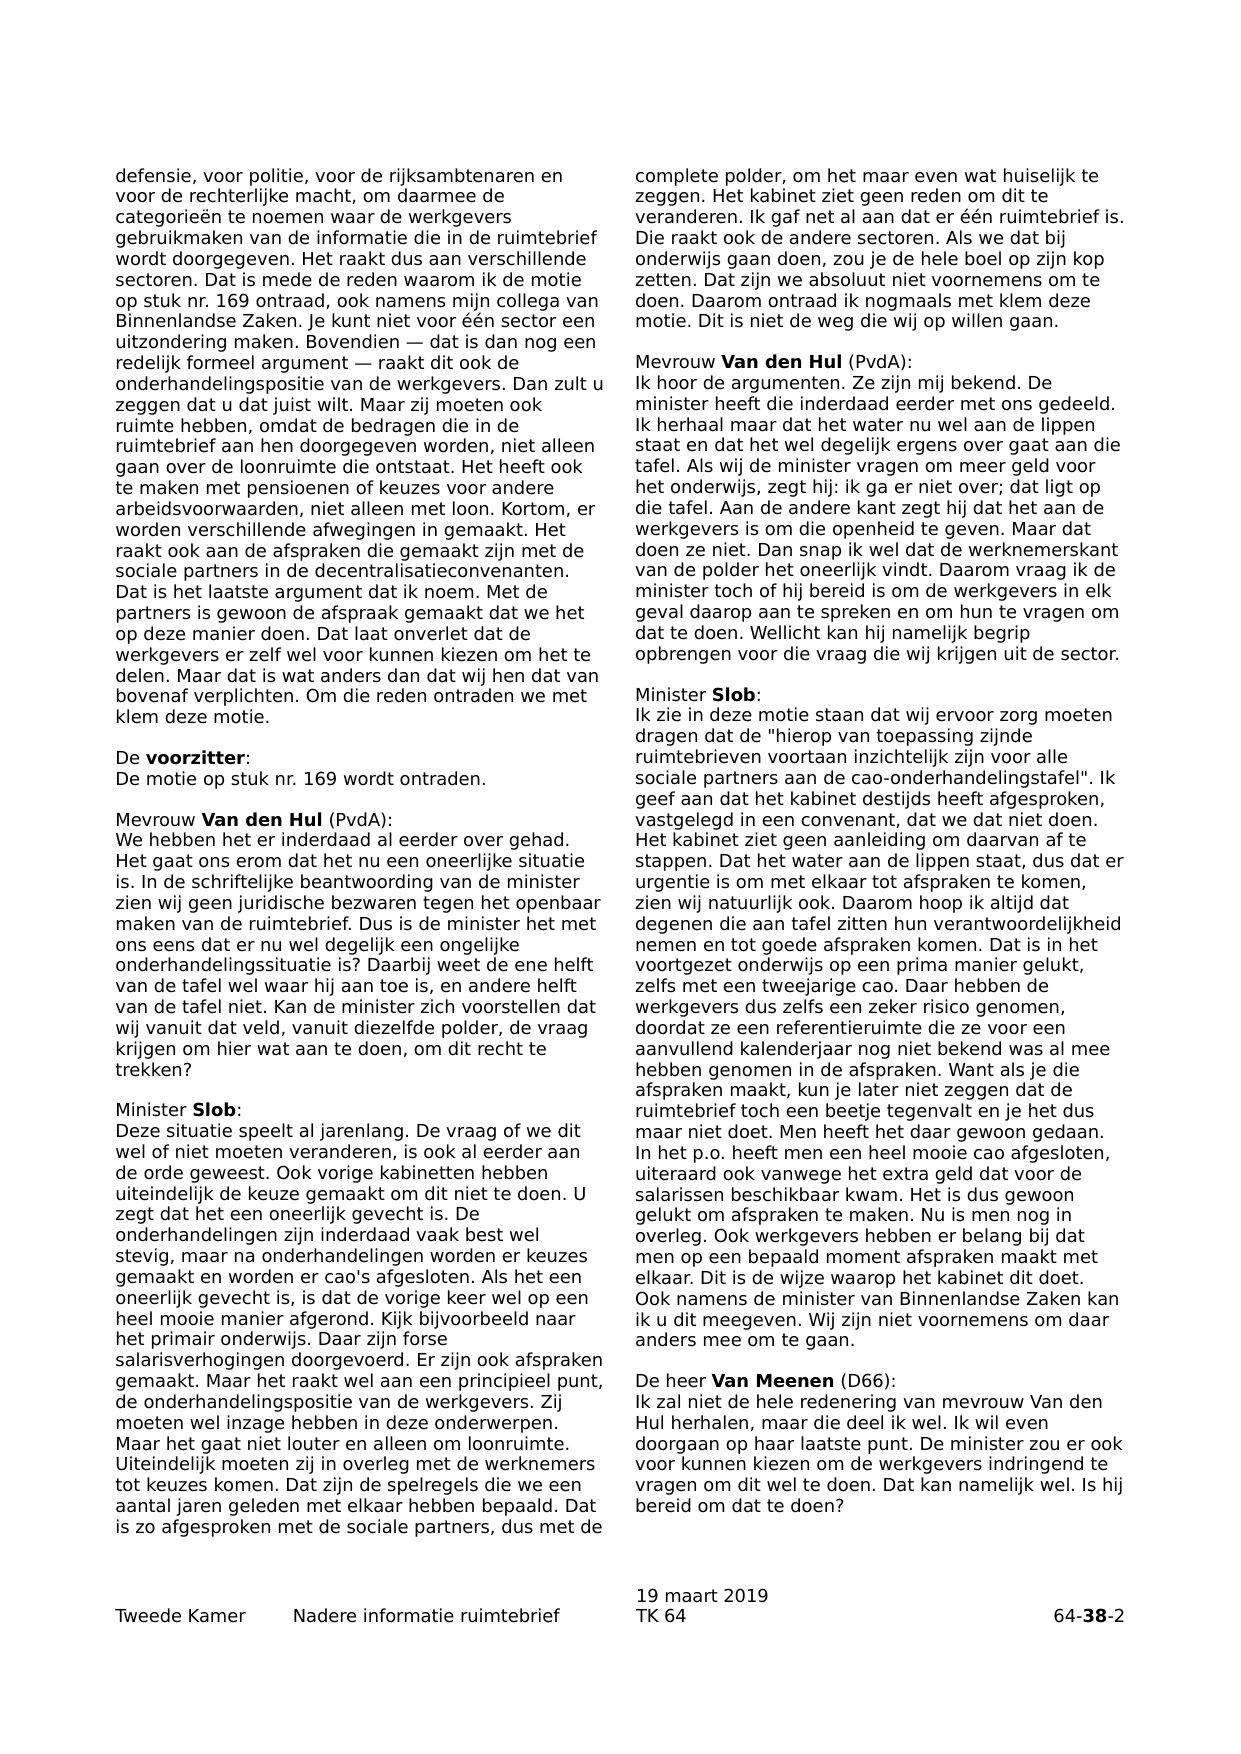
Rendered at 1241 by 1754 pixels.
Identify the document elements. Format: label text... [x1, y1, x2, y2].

text defensie, voor politie, voor de rijksambtenaren en voor de rechterlijke macht, om daarmee de categorieën te noemen waar de werkgevers gebruikmaken van de informatie die in de ruimtebrief wordt doorgegeven. Het raakt dus aan verschillende sectoren. Dat is mede de reden waarom ik de motie op stuk nr. 169 ontraad, ook namens mijn collega van Binnenlandse Zaken. Je kunt niet voor één sector een uitzondering maken. Bovendien — dat is dan nog een redelijk formeel argument — raakt dit ook de onderhandelingspositie van de werkgevers. Dan zult u zeggen dat u dat juist wilt. Maar zij moeten ook ruimte hebben, omdat de bedragen die in de ruimtebrief aan hen doorgegeven worden, niet alleen gaan over de loonruimte die ontstaat. Het heeft ook te maken met pensioenen of keuzes voor andere arbeidsvoorwaarden, niet alleen met loon. Kortom, er worden verschillende afwegingen in gemaakt. Het raakt ook aan de afspraken die gemaakt zijn met de sociale partners in de decentralisatieconvenanten. Dat is het laatste argument dat ik noem. Met de partners is gewoon de afspraak gemaakt dat we het op deze manier doen. Dat laat onverlet dat de werkgevers er zelf wel voor kunnen kiezen om het te delen. Maar dat is wat anders dan dat wij hen dat van bovenaf verplichten. Om die reden ontraden we met klem deze motie. [115, 165, 605, 728]
text De heer Van Meenen (D66): [635, 1371, 1125, 1392]
text Minister Slob: [635, 684, 1125, 705]
text Minister Slob: [115, 1100, 605, 1121]
text Ik zie in deze motie staan dat wij ervoor zorg moeten dragen dat de "hierop van toepassing zijnde ruimtebrieven voortaan inzichtelijk zijn voor alle sociale partners aan de cao-onderhandelingstafel". Ik geef aan dat het kabinet destijds heeft afgesproken, vastgelegd in een convenant, dat we dat niet doen. Het kabinet ziet geen aanleiding om daarvan af te stappen. Dat het water aan de lippen staat, dus dat er urgentie is om met elkaar tot afspraken te komen, zien wij natuurlijk ook. Daarom hoop ik altijd dat degenen die aan tafel zitten hun verantwoordelijkheid nemen en tot goede afspraken komen. Dat is in het voortgezet onderwijs op een prima manier gelukt, zelfs met een tweejarige cao. Daar hebben de werkgevers dus zelfs een zeker risico genomen, doordat ze een referentieruimte die ze voor een aanvullend kalenderjaar nog niet bekend was al mee hebben genomen in de afspraken. Want als je die afspraken maakt, kun je later niet zeggen dat de ruimtebrief toch een beetje tegenvalt en je het dus maar niet doet. Men heeft het daar gewoon gedaan. In het p.o. heeft men een heel mooie cao afgesloten, uiteraard ook vanwege het extra geld dat voor de salarissen beschikbaar kwam. Het is dus gewoon gelukt om afspraken te maken. Nu is men nog in overleg. Ook werkgevers hebben er belang bij dat men op een bepaald moment afspraken maakt met elkaar. Dit is de wijze waarop het kabinet dit doet. Ook namens de minister van Binnenlandse Zaken kan ik u dit meegeven. Wij zijn niet voornemens om daar anders mee om te gaan. [635, 705, 1125, 1351]
text Deze situatie speelt al jarenlang. De vraag of we dit wel of niet moeten veranderen, is ook al eerder aan de orde geweest. Ook vorige kabinetten hebben uiteindelijk de keuze gemaakt om dit niet te doen. U zegt dat het een oneerlijk gevecht is. De onderhandelingen zijn inderdaad vaak best wel stevig, maar na onderhandelingen worden er keuzes gemaakt en worden er cao's afgesloten. Als het een oneerlijk gevecht is, is dat de vorige keer wel op een heel mooie manier afgerond. Kijk bijvoorbeeld naar het primair onderwijs. Daar zijn forse salarisverhogingen doorgevoerd. Er zijn ook afspraken gemaakt. Maar het raakt wel aan een principieel punt, de onderhandelingspositie van de werkgevers. Zij moeten wel inzage hebben in deze onderwerpen. Maar het gaat niet louter en alleen om loonruimte. Uiteindelijk moeten zij in overleg met de werknemers tot keuzes komen. Dat zijn de spelregels die we een aantal jaren geleden met elkaar hebben bepaald. Dat is zo afgesproken met de sociale partners, dus met de [115, 1121, 605, 1537]
text Ik hoor de argumenten. Ze zijn mij bekend. De minister heeft die inderdaad eerder met ons gedeeld. Ik herhaal maar dat het water nu wel aan de lippen staat en dat het wel degelijk ergens over gaat aan die tafel. Als wij de minister vragen om meer geld voor het onderwijs, zegt hij: ik ga er niet over; dat ligt op die tafel. Aan de andere kant zegt hij dat het aan de werkgevers is om die openheid te geven. Maar dat doen ze niet. Dan snap ik wel dat de werknemerskant van de polder het oneerlijk vindt. Daarom vraag ik de minister toch of hij bereid is om de werkgevers in elk geval daarop aan te spreken en om hun te vragen om dat te doen. Wellicht kan hij namelijk begrip opbrengen voor die vraag die wij krijgen uit de sector. [635, 373, 1125, 664]
text De motie op stuk nr. 169 wordt ontraden. [115, 768, 605, 789]
text De voorzitter: [115, 748, 605, 768]
text complete polder, om het maar even wat huiselijk te zeggen. Het kabinet ziet geen reden om dit te veranderen. Ik gaf net al aan dat er één ruimtebrief is. Die raakt ook de andere sectoren. Als we dat bij onderwijs gaan doen, zou je de hele boel op zijn kop zetten. Dat zijn we absoluut niet voornemens om te doen. Daarom ontraad ik nogmaals met klem deze motie. Dit is niet de weg die wij op willen gaan. [635, 165, 1125, 332]
text Ik zal niet de hele redenering van mevrouw Van den Hul herhalen, maar die deel ik wel. Ik wil even doorgaan op haar laatste punt. De minister zou er ook voor kunnen kiezen om de werkgevers indringend te vragen om dit wel te doen. Dat kan namelijk wel. Is hij bereid om dat te doen? [635, 1392, 1125, 1517]
text We hebben het er inderdaad al eerder over gehad. Het gaat ons erom dat het nu een oneerlijke situatie is. In de schriftelijke beantwoording van de minister zien wij geen juridische bezwaren tegen het openbaar maken van de ruimtebrief. Dus is de minister het met ons eens dat er nu wel degelijk een ongelijke onderhandelingssituatie is? Daarbij weet de ene helft van de tafel wel waar hij aan toe is, en andere helft van de tafel niet. Kan de minister zich voorstellen dat wij vanuit dat veld, vanuit diezelfde polder, de vraag krijgen om hier wat aan te doen, om dit recht te trekken? [115, 830, 605, 1080]
text Mevrouw Van den Hul (PvdA): [115, 809, 605, 830]
text Mevrouw Van den Hul (PvdA): [635, 352, 1125, 373]
